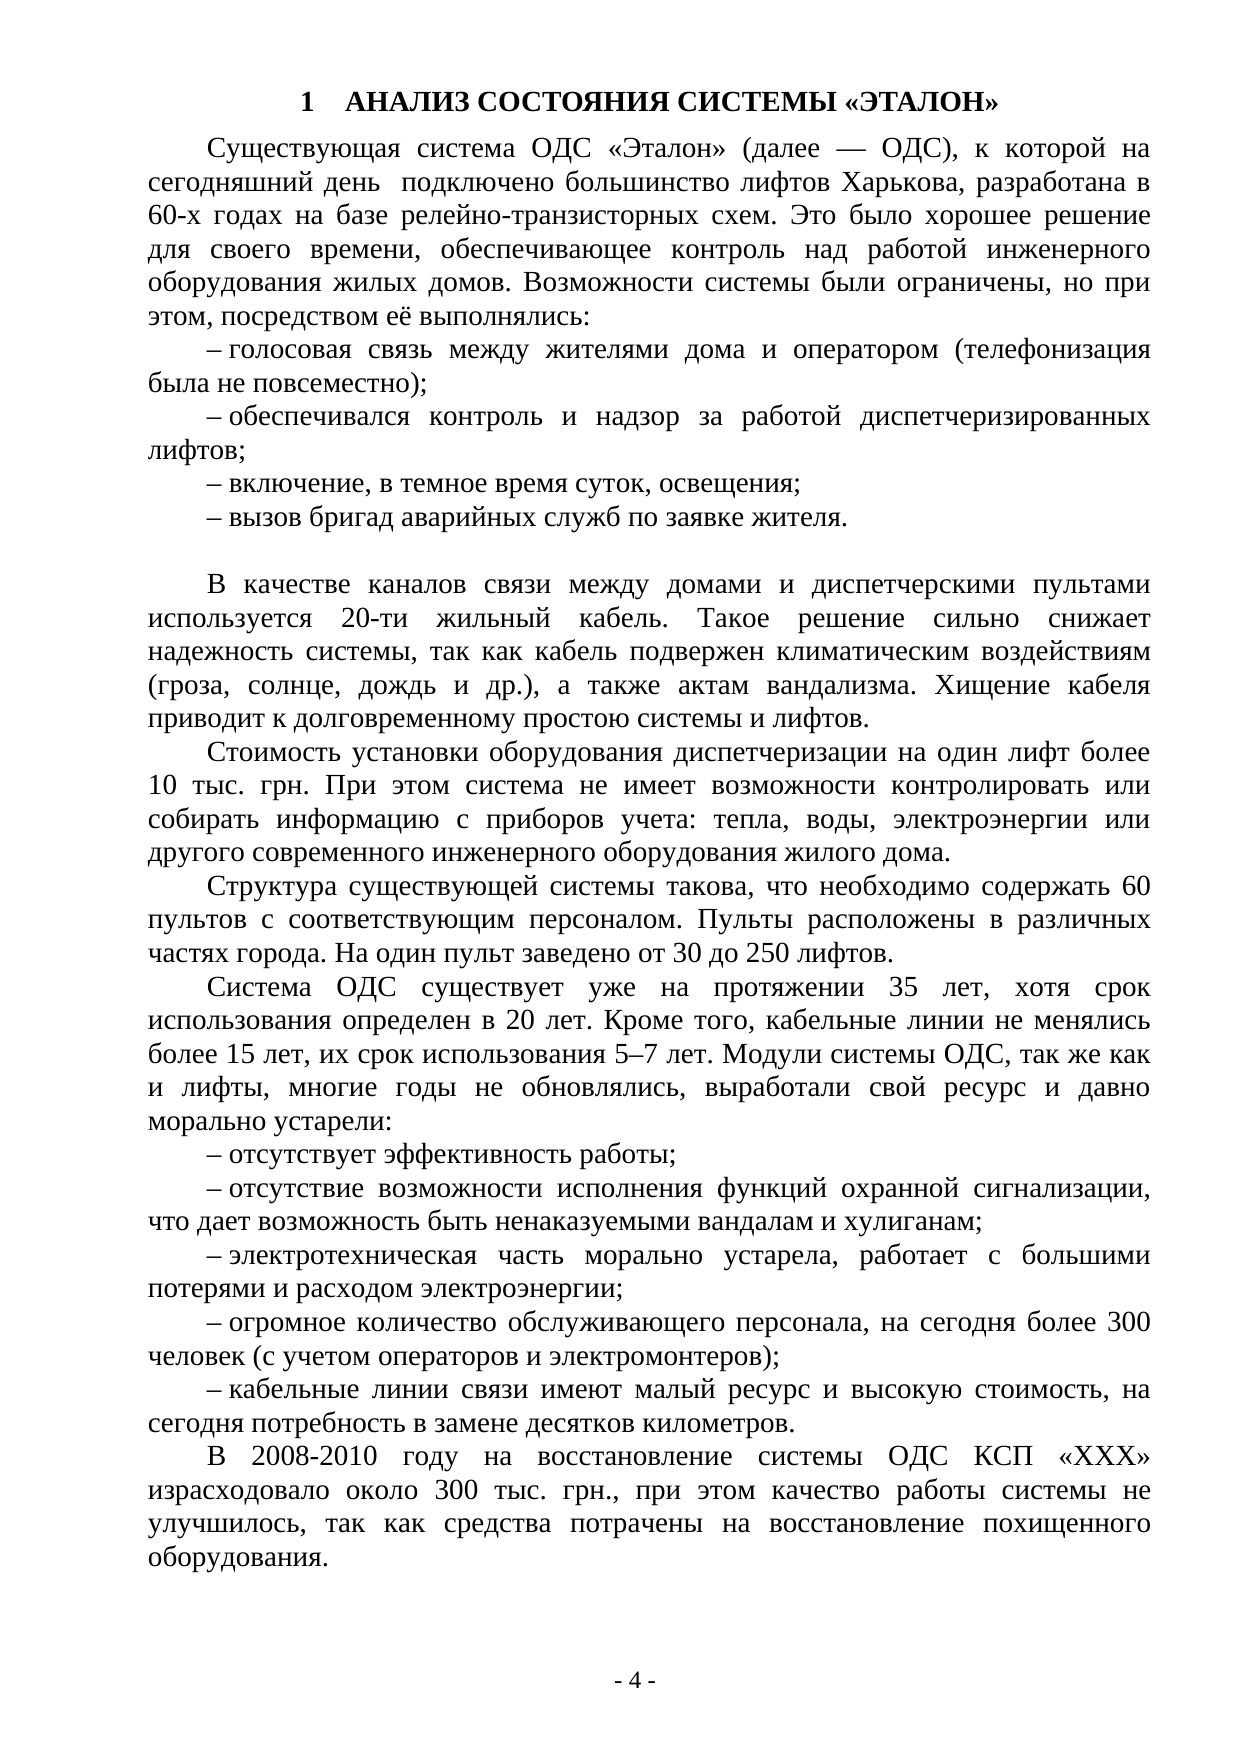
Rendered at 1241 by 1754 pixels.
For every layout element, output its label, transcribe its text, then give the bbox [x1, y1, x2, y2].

list включение, в темное время суток, освещения; [148, 466, 1152, 499]
list отсутствует эффективность работы; [148, 1136, 1152, 1170]
text Существующая система ОДС «Эталон» (далее — ОДС), к которой на сегодняшний день подключено большинство лифтов Харькова, разработана в 60-х годах на базе релейно-транзисторных схем. Это было хорошее решение для своего времени, обеспечивающее контроль над работой инженерного оборудования жилых домов. Возможности системы были ограничены, но при этом, посредством её выполнялись: [148, 130, 1152, 331]
text В 2008-2010 году на восстановление системы ОДС КСП «ХХХ» израсходовало около 300 тыс. грн., при этом качество работы системы не улучшилось, так как средства потрачены на восстановление похищенного оборудования. [148, 1438, 1152, 1572]
text Структура существующей системы такова, что необходимо содержать 60 пультов с соответствующим персоналом. Пульты расположены в различных частях города. На один пульт заведено от 30 до 250 лифтов. [148, 868, 1152, 969]
list отсутствие возможности исполнения функций охранной сигнализации, что дает возможность быть ненаказуемыми вандалам и хулиганам; [148, 1170, 1152, 1237]
subtitle Анализ состояния системы «Эталон» [148, 84, 1152, 118]
text Стоимость установки оборудования диспетчеризации на один лифт более 10 тыс. грн. При этом система не имеет возможности контролировать или собирать информацию с приборов учета: тепла, воды, электроэнергии или другого современного инженерного оборудования жилого дома. [148, 734, 1152, 868]
text Система ОДС существует уже на протяжении 35 лет, хотя срок использования определен в 20 лет. Кроме того, кабельные линии не менялись более 15 лет, их срок использования 5–7 лет. Модули системы ОДС, так же как и лифты, многие годы не обновлялись, выработали свой ресурс и давно морально устарели: [148, 969, 1152, 1136]
list огромное количество обслуживающего персонала, на сегодня более 300 человек (с учетом операторов и электромонтеров); [148, 1304, 1152, 1371]
list голосовая связь между жителями дома и оператором (телефонизация была не повсеместно); [148, 331, 1152, 398]
list обеспечивался контроль и надзор за работой диспетчеризированных лифтов; [148, 398, 1152, 466]
text В качестве каналов связи между домами и диспетчерскими пультами используется 20-ти жильный кабель. Такое решение сильно снижает надежность системы, так как кабель подвержен климатическим воздействиям (гроза, солнце, дождь и др.), а также актам вандализма. Хищение кабеля приводит к долговременному простою системы и лифтов. [148, 566, 1152, 734]
list электротехническая часть морально устарела, работает с большими потерями и расходом электроэнергии; [148, 1237, 1152, 1304]
list вызов бригад аварийных служб по заявке жителя. [148, 499, 1152, 533]
list кабельные линии связи имеют малый ресурс и высокую стоимость, на сегодня потребность в замене десятков километров. [148, 1371, 1152, 1438]
